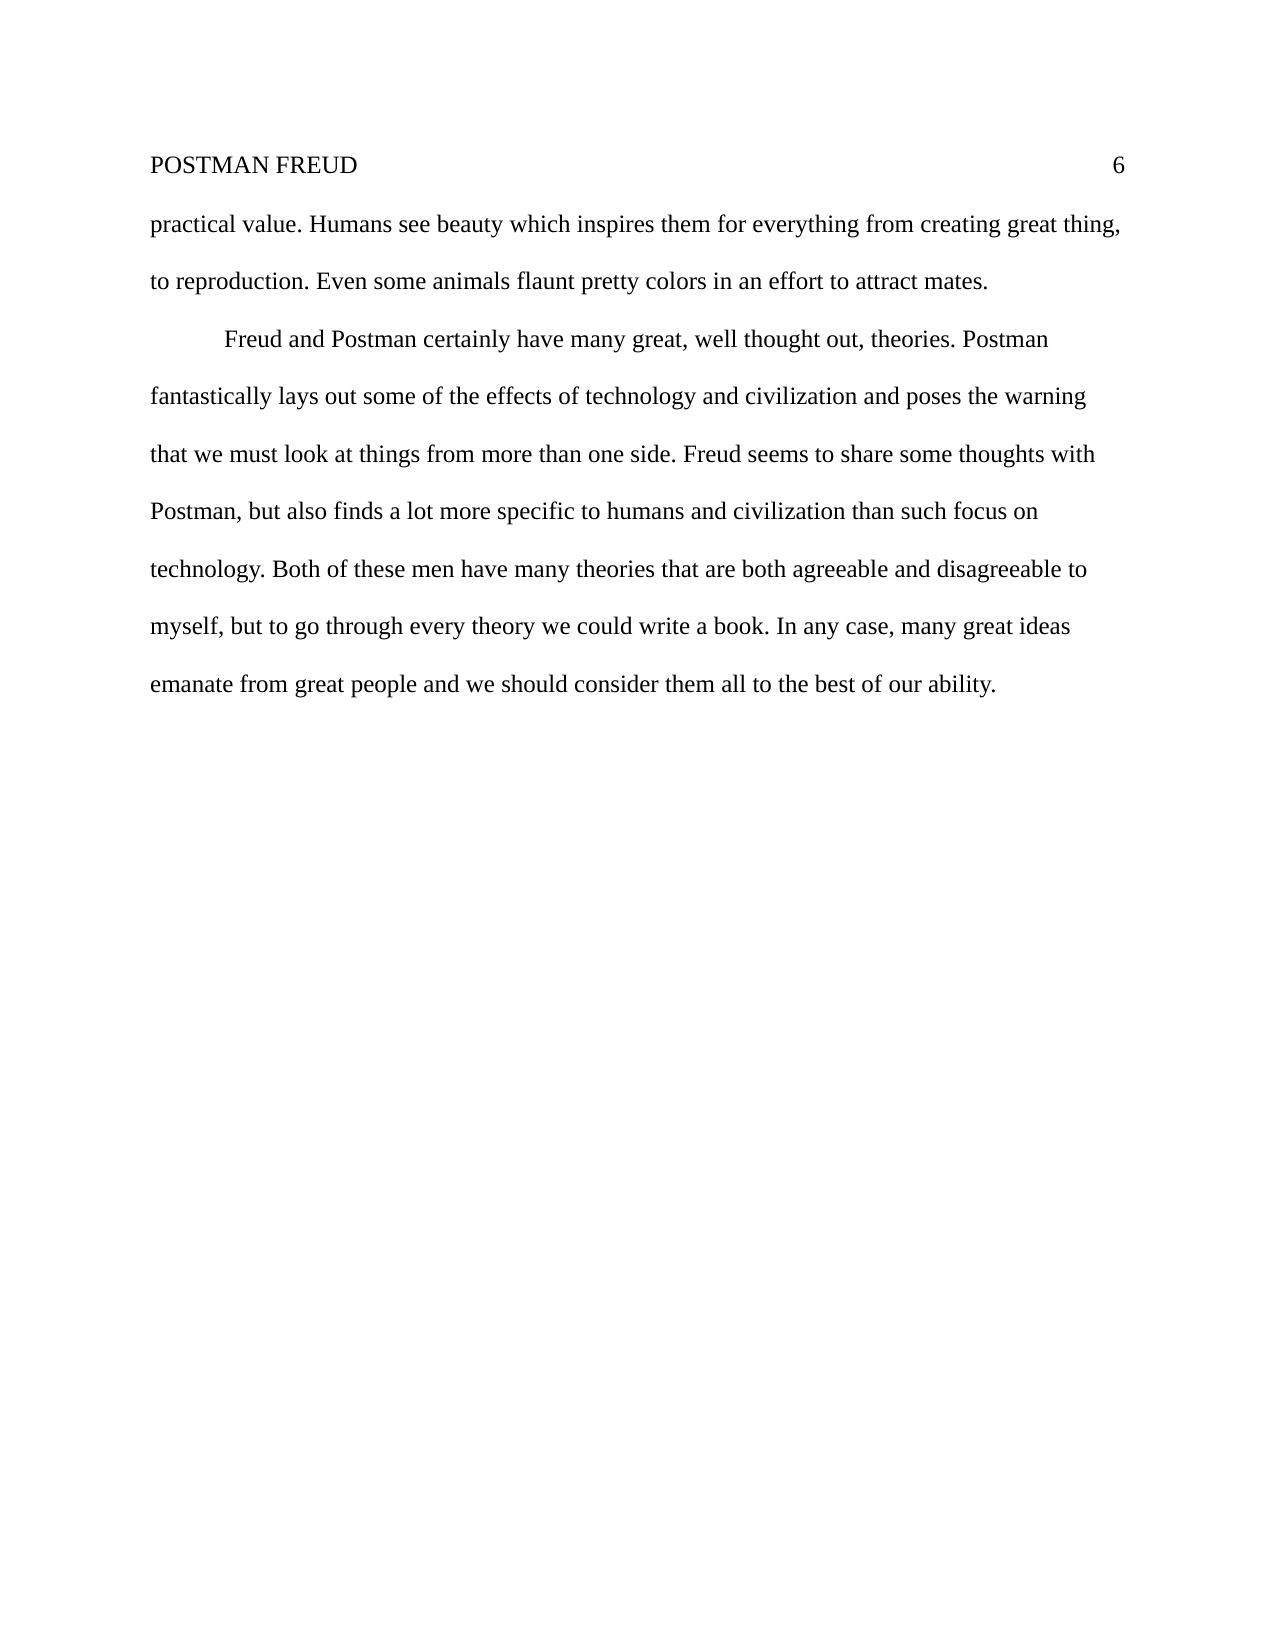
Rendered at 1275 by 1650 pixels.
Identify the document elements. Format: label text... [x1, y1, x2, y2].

text Freud and Postman certainly have many great, well thought out, theories. Postman fantastically lays out some of the effects of technology and civilization and poses the warning that we must look at things from more than one side. Freud seems to share some thoughts with Postman, but also finds a lot more specific to humans and civilization than such focus on technology. Both of these men have many theories that are both agreeable and disagreeable to myself, but to go through every theory we could write a book. In any case, many great ideas emanate from great people and we should consider them all to the best of our ability. [150, 324, 1125, 697]
text practical value. Humans see beauty which inspires them for everything from creating great thing, to reproduction. Even some animals flaunt pretty colors in an effort to attract mates. [150, 209, 1125, 295]
